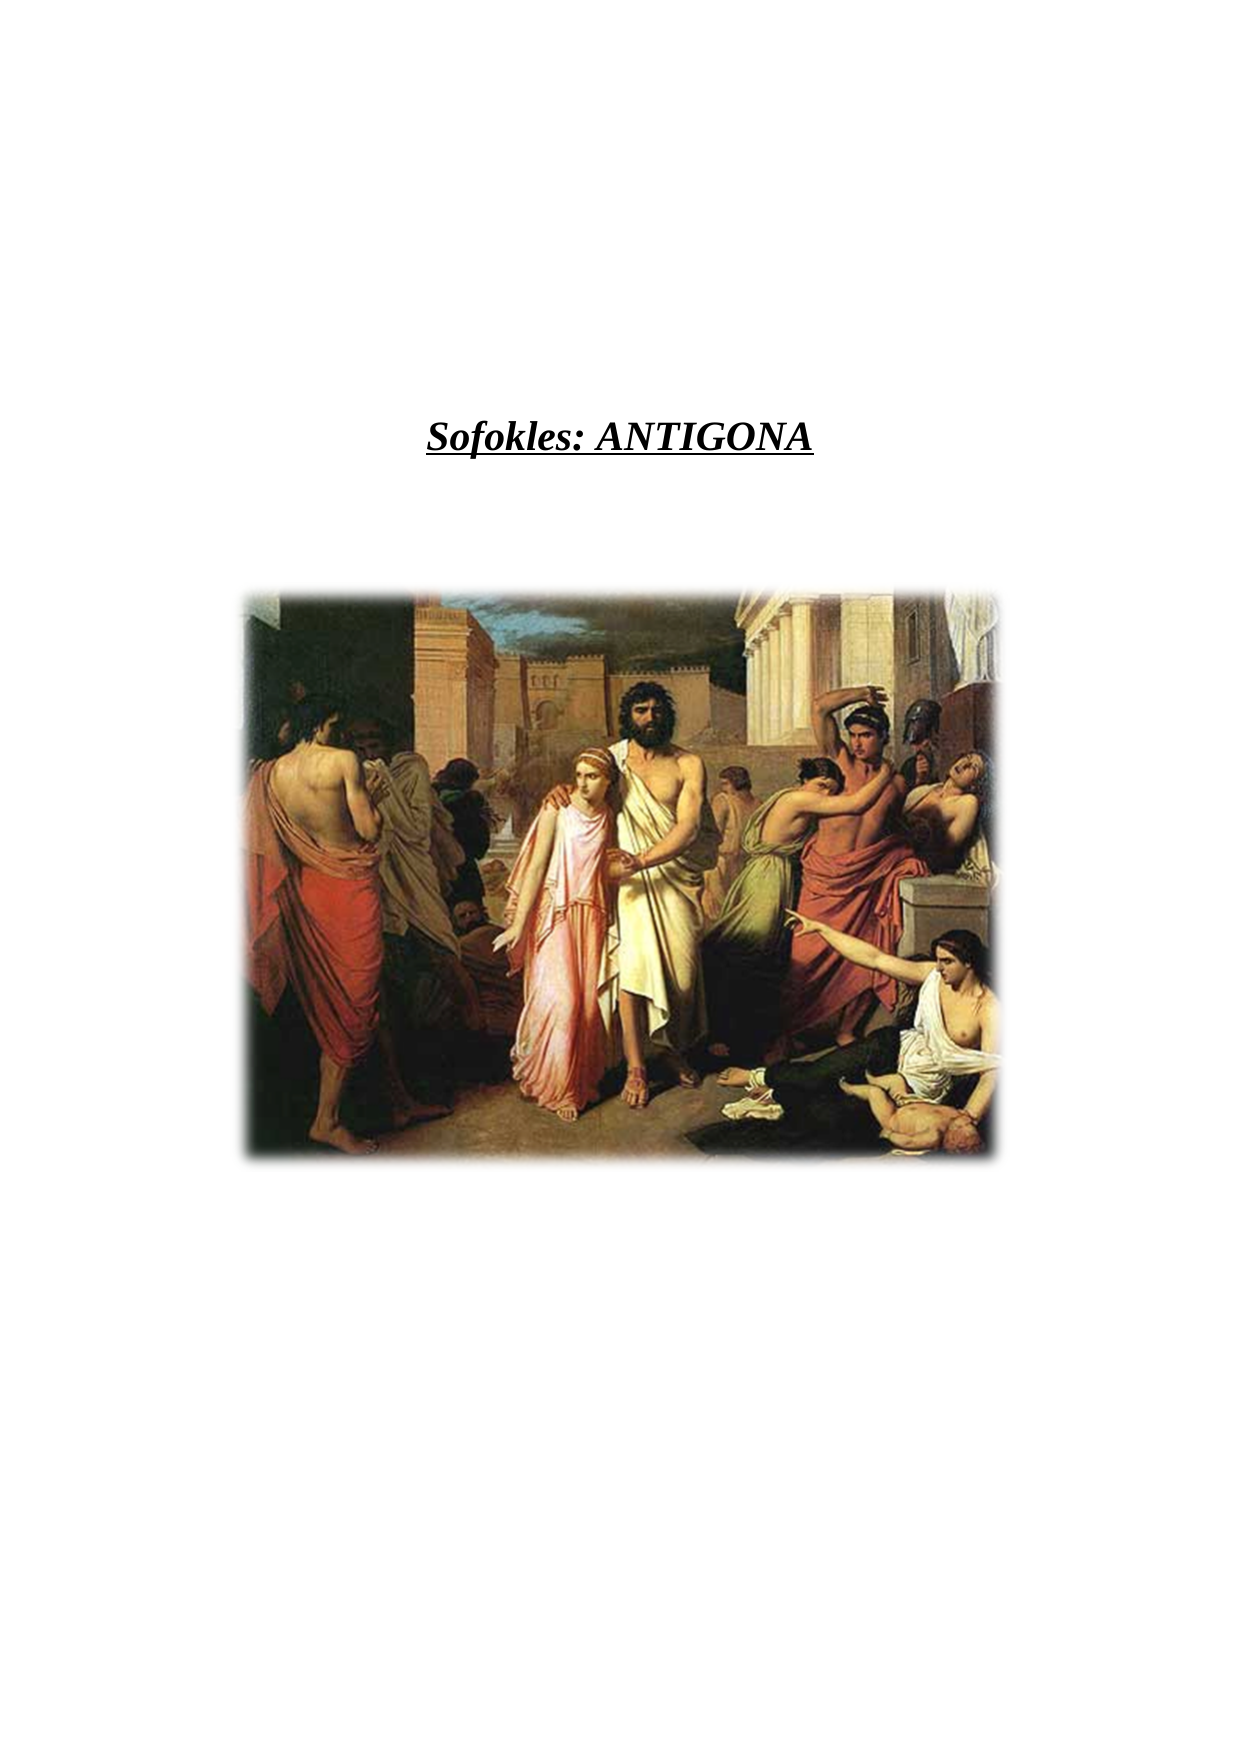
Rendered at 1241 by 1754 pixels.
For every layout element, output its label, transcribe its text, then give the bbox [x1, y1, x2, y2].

picture [230, 582, 1010, 1172]
text Sofokles: ANTIGONA [148, 411, 1093, 459]
